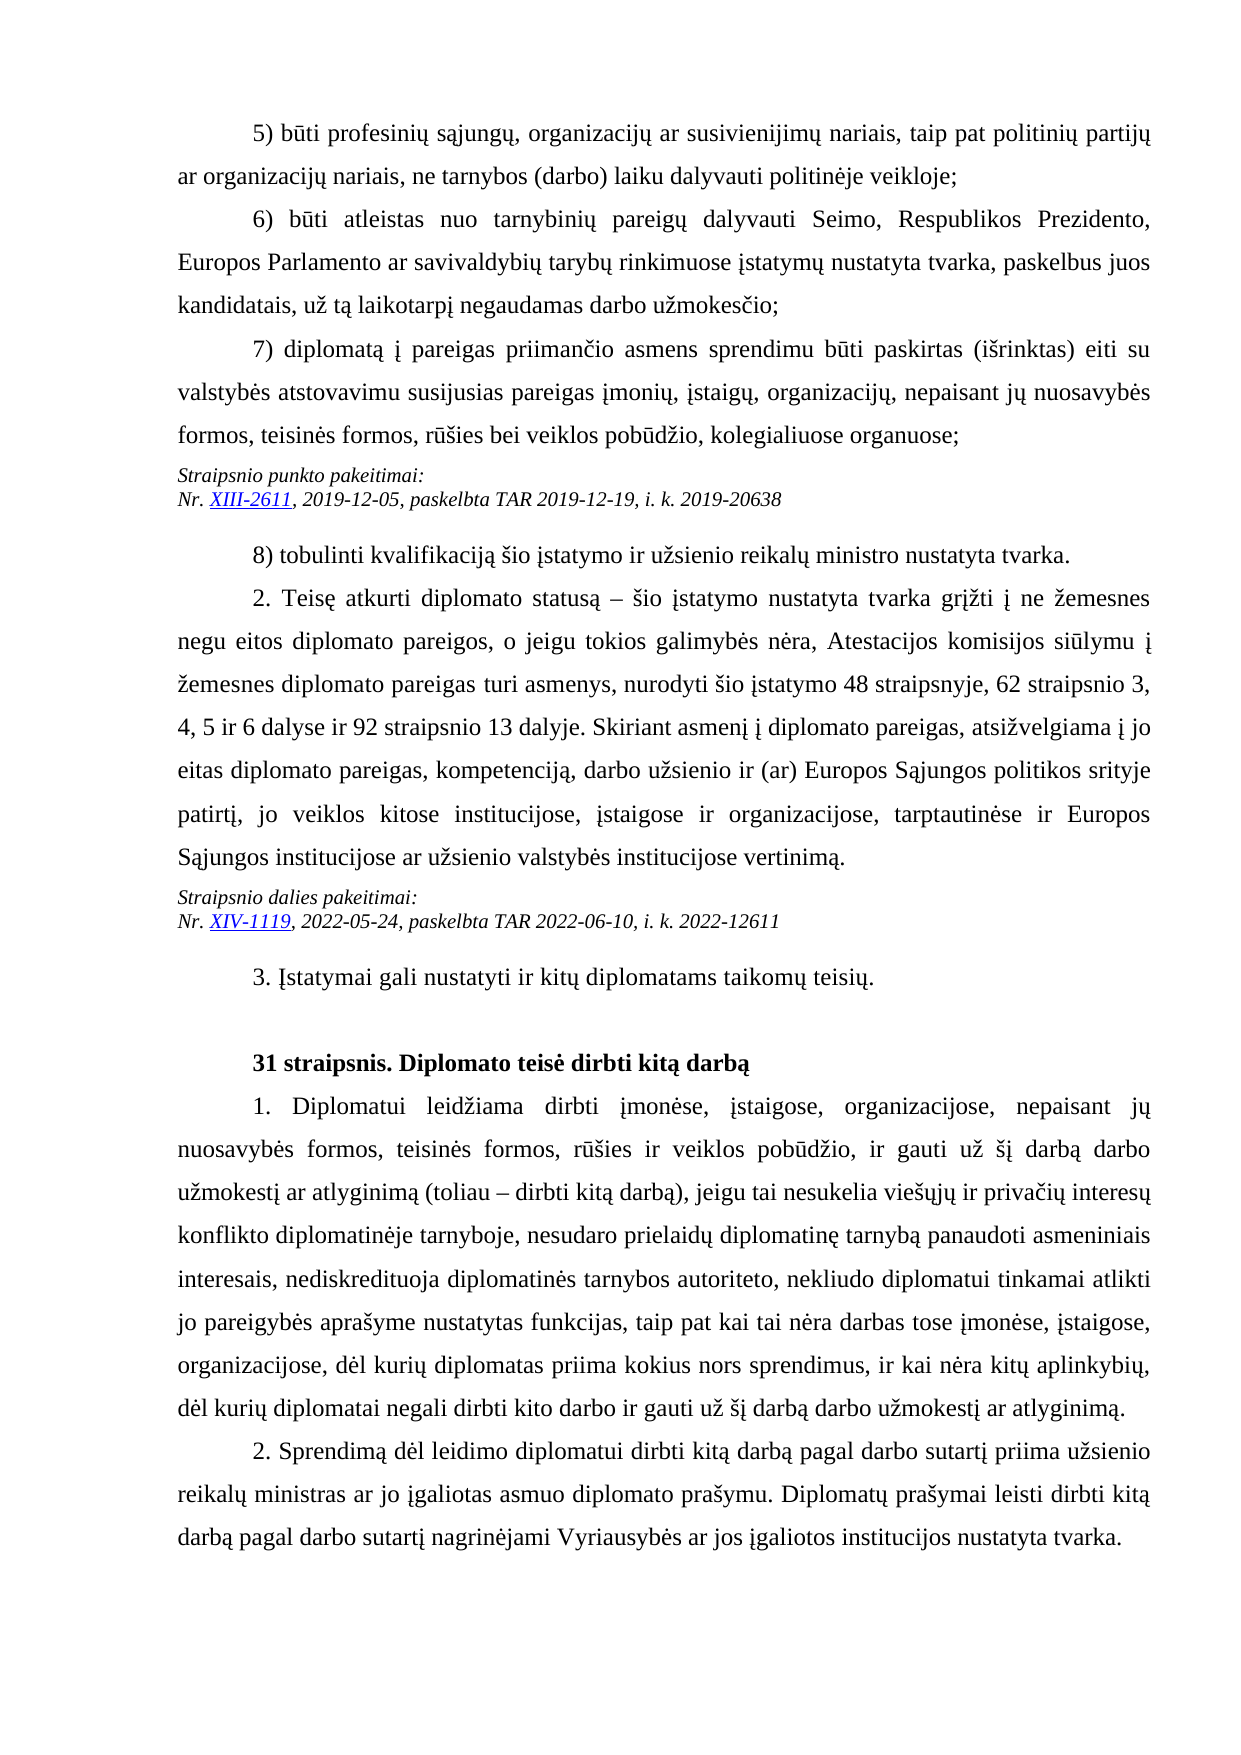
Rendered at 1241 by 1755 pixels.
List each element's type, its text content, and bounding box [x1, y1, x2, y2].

text 2. Sprendimą dėl leidimo diplomatui dirbti kitą darbą pagal darbo sutartį priima užsienio reikalų ministras ar jo įgaliotas asmuo diplomato prašymu. Diplomatų prašymai leisti dirbti kitą darbą pagal darbo sutartį nagrinėjami Vyriausybės ar jos įgaliotos institucijos nustatyta tvarka. [177, 1436, 1152, 1551]
text Nr. XIV-1119, 2022-05-24, paskelbta TAR 2022-06-10, i. k. 2022-12611 [177, 909, 1152, 933]
text 3. Įstatymai gali nustatyti ir kitų diplomatams taikomų teisių. [177, 962, 1152, 991]
text Straipsnio punkto pakeitimai: [177, 463, 1152, 487]
text 7) diplomatą į pareigas priimančio asmens sprendimu būti paskirtas (išrinktas) eiti su valstybės atstovavimu susijusias pareigas įmonių, įstaigų, organizacijų, nepaisant jų nuosavybės formos, teisinės formos, rūšies bei veiklos pobūdžio, kolegialiuose organuose; [177, 334, 1152, 449]
text 5) būti profesinių sąjungų, organizacijų ar susivienijimų nariais, taip pat politinių partijų ar organizacijų nariais, ne tarnybos (darbo) laiku dalyvauti politinėje veikloje; [177, 118, 1152, 190]
text 6) būti atleistas nuo tarnybinių pareigų dalyvauti Seimo, Respublikos Prezidento, Europos Parlamento ar savivaldybių tarybų rinkimuose įstatymų nustatyta tvarka, paskelbus juos kandidatais, už tą laikotarpį negaudamas darbo užmokesčio; [177, 204, 1152, 319]
text Nr. XIII-2611, 2019-12-05, paskelbta TAR 2019-12-19, i. k. 2019-20638 [177, 487, 1152, 511]
text 8) tobulinti kvalifikaciją šio įstatymo ir užsienio reikalų ministro nustatyta tvarka. [177, 540, 1152, 569]
text 31 straipsnis. Diplomato teisė dirbti kitą darbą [177, 1048, 1152, 1077]
text 1. Diplomatui leidžiama dirbti įmonėse, įstaigose, organizacijose, nepaisant jų nuosavybės formos, teisinės formos, rūšies ir veiklos pobūdžio, ir gauti už šį darbą darbo užmokestį ar atlyginimą (toliau – dirbti kitą darbą), jeigu tai nesukelia viešųjų ir privačių interesų konflikto diplomatinėje tarnyboje, nesudaro prielaidų diplomatinę tarnybą panaudoti asmeniniais interesais, nediskredituoja diplomatinės tarnybos autoriteto, nekliudo diplomatui tinkamai atlikti jo pareigybės aprašyme nustatytas funkcijas, taip pat kai tai nėra darbas tose įmonėse, įstaigose, organizacijose, dėl kurių diplomatas priima kokius nors sprendimus, ir kai nėra kitų aplinkybių, dėl kurių diplomatai negali dirbti kito darbo ir gauti už šį darbą darbo užmokestį ar atlyginimą. [177, 1091, 1152, 1422]
text 2. Teisę atkurti diplomato statusą – šio įstatymo nustatyta tvarka grįžti į ne žemesnes negu eitos diplomato pareigos, o jeigu tokios galimybės nėra, Atestacijos komisijos siūlymu į žemesnes diplomato pareigas turi asmenys, nurodyti šio įstatymo 48 straipsnyje, 62 straipsnio 3, 4, 5 ir 6 dalyse ir 92 straipsnio 13 dalyje. Skiriant asmenį į diplomato pareigas, atsižvelgiama į jo eitas diplomato pareigas, kompetenciją, darbo užsienio ir (ar) Europos Sąjungos politikos srityje patirtį, jo veiklos kitose institucijose, įstaigose ir organizacijose, tarptautinėse ir Europos Sąjungos institucijose ar užsienio valstybės institucijose vertinimą. [177, 583, 1152, 871]
text Straipsnio dalies pakeitimai: [177, 885, 1152, 909]
